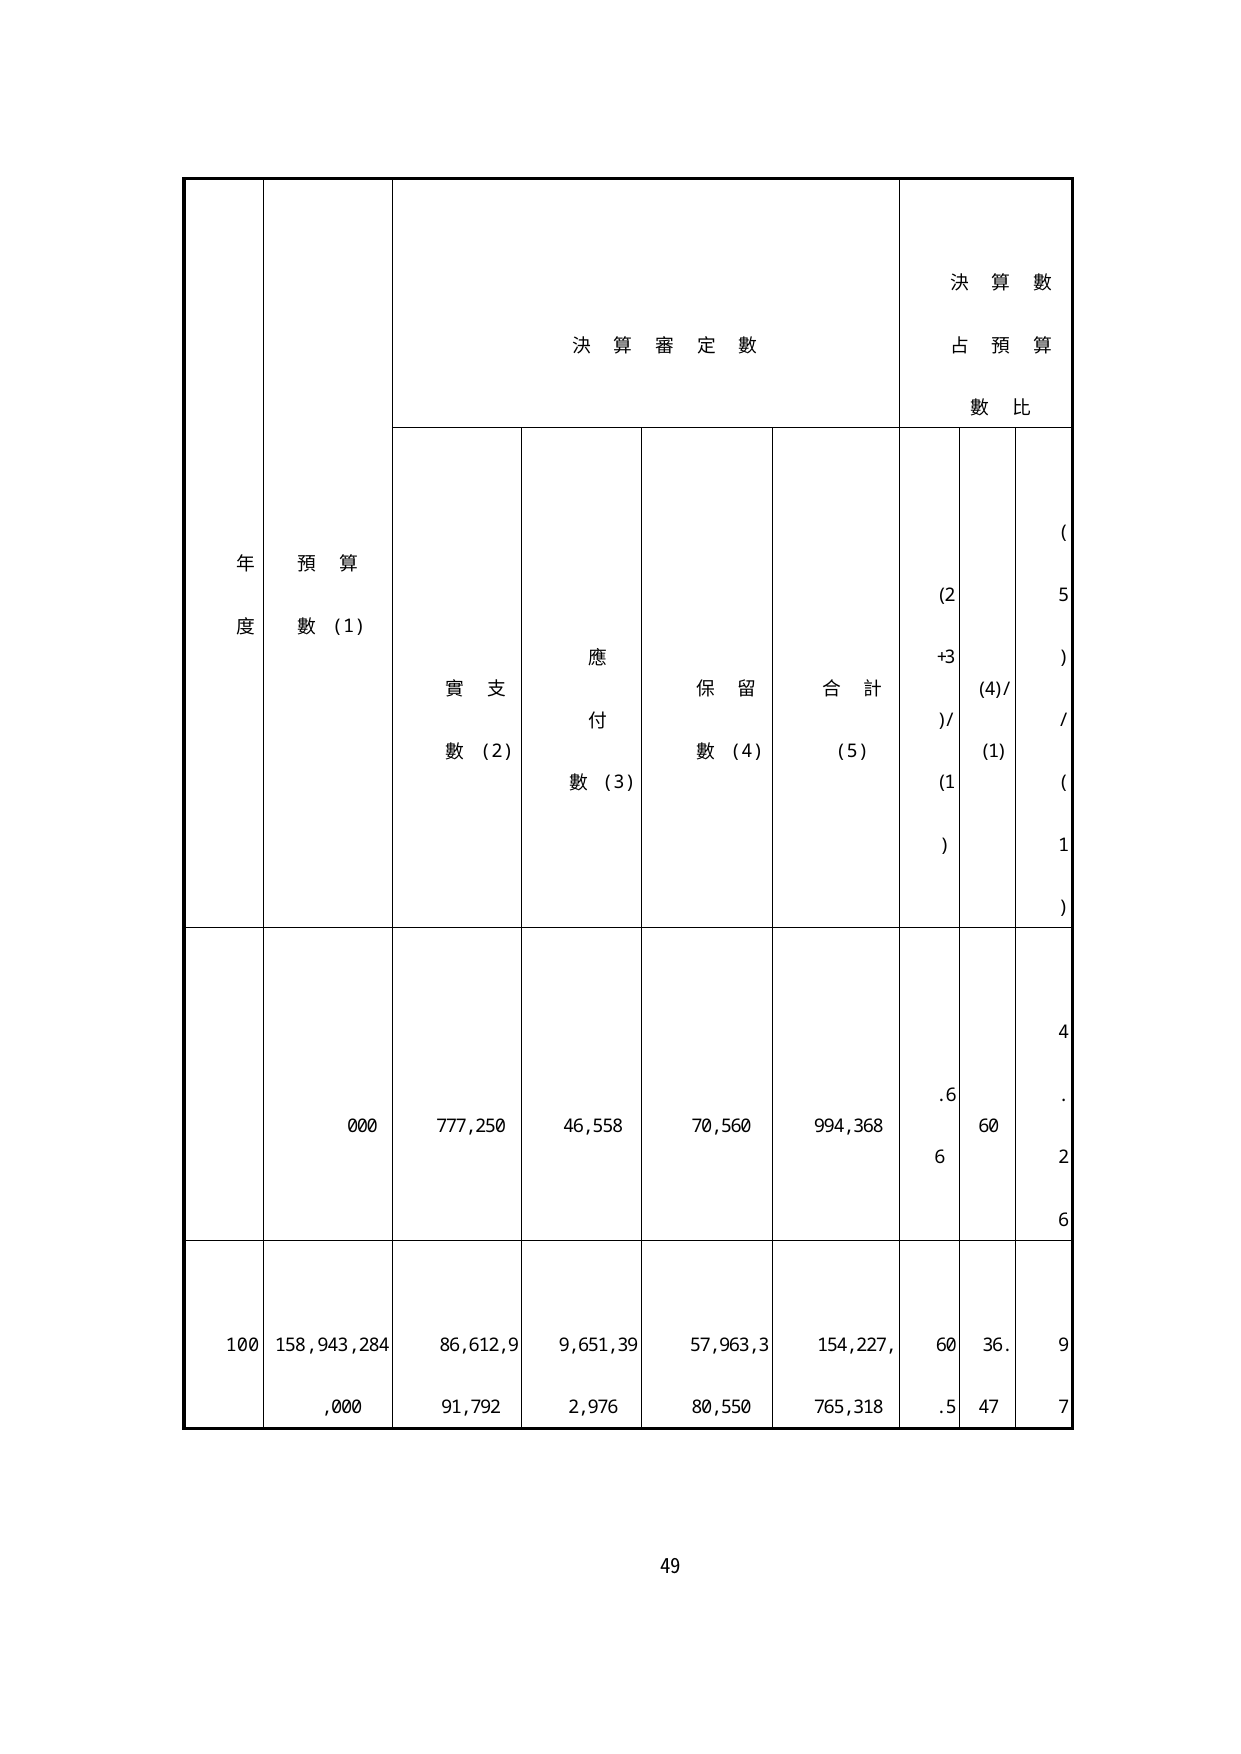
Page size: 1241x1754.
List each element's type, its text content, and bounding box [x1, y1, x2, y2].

table_cell (2+3)/(1) [900, 428, 959, 927]
table_cell 60.5 [900, 1241, 959, 1427]
table_cell 46,558 [522, 928, 641, 1240]
table_cell 000 [264, 928, 392, 1240]
table_cell 777,250 [393, 928, 521, 1240]
table_header 年度 [186, 180, 263, 927]
table_cell 100 [186, 1241, 263, 1427]
table_cell (4)/(1) [960, 428, 1015, 927]
table_cell 9,651,392,976 [522, 1241, 641, 1427]
table_cell 保留數(4) [642, 428, 772, 927]
table_cell 70,560 [642, 928, 772, 1240]
table_cell 97 [1016, 1241, 1071, 1427]
table_cell 36.47 [960, 1241, 1015, 1427]
table_cell (5)/(1) [1016, 428, 1071, 927]
table_cell 994,368 [773, 928, 899, 1240]
table_cell 60 [960, 928, 1015, 1240]
table_cell 154,227,765,318 [773, 1241, 899, 1427]
table_header 決算審定數 [393, 180, 899, 427]
table_cell 實支數(2) [393, 428, 521, 927]
table_cell 86,612,991,792 [393, 1241, 521, 1427]
table_cell .66 [900, 928, 959, 1240]
table_cell [186, 928, 263, 1240]
table_cell 應付數(3) [522, 428, 641, 927]
table_cell 4.26 [1016, 928, 1071, 1240]
table_cell 158,943,284,000 [264, 1241, 392, 1427]
table_header 預算數(1) [264, 180, 392, 927]
table_cell 合計(5) [773, 428, 899, 927]
table_header 決算數占預算數比 [900, 180, 1071, 427]
table_cell 57,963,380,550 [642, 1241, 772, 1427]
